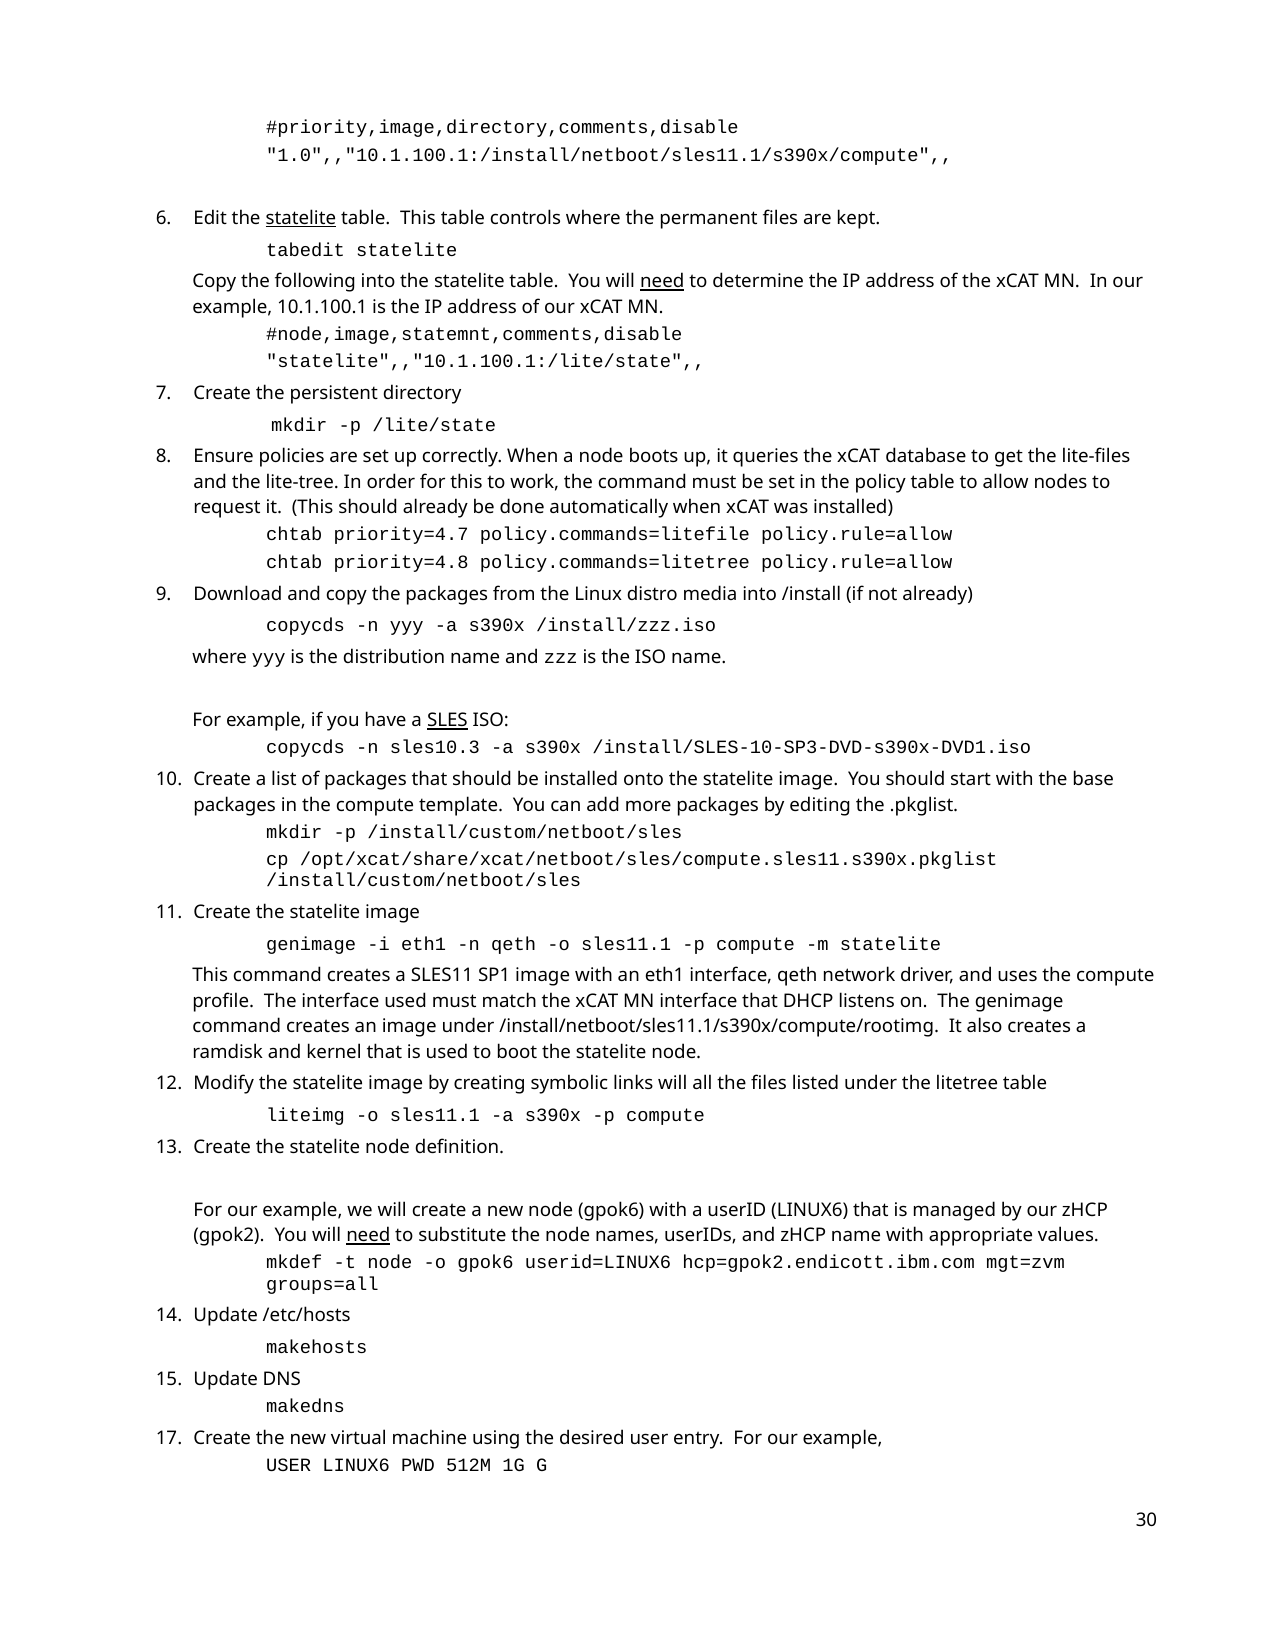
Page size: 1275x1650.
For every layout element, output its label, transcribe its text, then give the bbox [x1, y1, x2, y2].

text cp /opt/xcat/share/xcat/netboot/sles/compute.sles11.s390x.pkglist /install/custom/netboot/sles [266, 850, 1157, 892]
text #priority,image,directory,comments,disable [192, 118, 1157, 139]
list Modify the statelite image by creating symbolic links will all the files listed under the litetree table [156, 1070, 1157, 1095]
list Create the persistent directory [156, 379, 1157, 405]
text where yyy is the distribution name and zzz is the ISO name. [118, 643, 1157, 669]
text mkdef -t node -o gpok6 userid=LINUX6 hcp=gpok2.endicott.ibm.com mgt=zvm groups=all [266, 1253, 1157, 1296]
text copycds -n sles10.3 -a s390x /install/SLES-10-SP3-DVD-s390x-DVD1.iso [266, 738, 1157, 759]
text USER LINUX6 PWD 512M 1G G [266, 1456, 1157, 1477]
text copycds -n yyy -a s390x /install/zzz.iso [118, 611, 1157, 637]
list Ensure policies are set up correctly. When a node boots up, it queries the xCAT database to get the lite-files and the lite-tree. In order for this to work, the command must be set in the policy table to allow nodes to request it. (This should already be done automatically when xCAT was installed) [156, 443, 1157, 519]
text genimage -i eth1 -n qeth -o sles11.1 -p compute -m statelite [118, 930, 1157, 956]
list Update /etc/hosts [156, 1302, 1157, 1327]
text makehosts [118, 1333, 1157, 1359]
text mkdir -p /install/custom/netboot/sles [118, 822, 1157, 844]
text This command creates a SLES11 SP1 image with an eth1 interface, qeth network driver, and uses the compute profile. The interface used must match the xCAT MN interface that DHCP listens on. The genimage command creates an image under /install/netboot/sles11.1/s390x/compute/rootimg. It also creates a ramdisk and kernel that is used to boot the statelite node. [192, 962, 1157, 1064]
list Create the new virtual machine using the desired user entry. For our example, [156, 1424, 1157, 1449]
list Create the statelite image [156, 898, 1157, 924]
list For our example, we will create a new node (gpok6) with a userID (LINUX6) that is managed by our zHCP (gpok2). You will need to substitute the node names, userIDs, and zHCP name with appropriate values. [156, 1196, 1157, 1247]
list Create the statelite node definition. [156, 1133, 1157, 1158]
text tabedit statelite [118, 236, 1157, 262]
text #node,image,statemnt,comments,disable [266, 325, 1157, 346]
text chtab priority=4.8 policy.commands=litetree policy.rule=allow [266, 552, 1157, 574]
list Update DNS [156, 1365, 1157, 1391]
text "1.0",,"10.1.100.1:/install/netboot/sles11.1/s390x/compute",, [192, 145, 1157, 167]
text "statelite",,"10.1.100.1:/lite/state",, [266, 352, 1157, 373]
list Edit the statelite table. This table controls where the permanent files are kept. [156, 204, 1157, 230]
list Create a list of packages that should be installed onto the statelite image. You should start with the base packages in the compute template. You can add more packages by editing the .pkglist. [156, 765, 1157, 816]
text makedns [118, 1397, 1157, 1418]
text liteimg -o sles11.1 -a s390x -p compute [118, 1101, 1157, 1127]
text mkdir -p /lite/state [118, 411, 1157, 437]
text Copy the following into the statelite table. You will need to determine the IP address of the xCAT MN. In our example, 10.1.100.1 is the IP address of our xCAT MN. [192, 268, 1157, 319]
list Download and copy the packages from the Linux distro media into /install (if not already) [156, 580, 1157, 605]
text For example, if you have a SLES ISO: [192, 706, 1157, 732]
text chtab priority=4.7 policy.commands=litefile policy.rule=allow [266, 525, 1157, 546]
